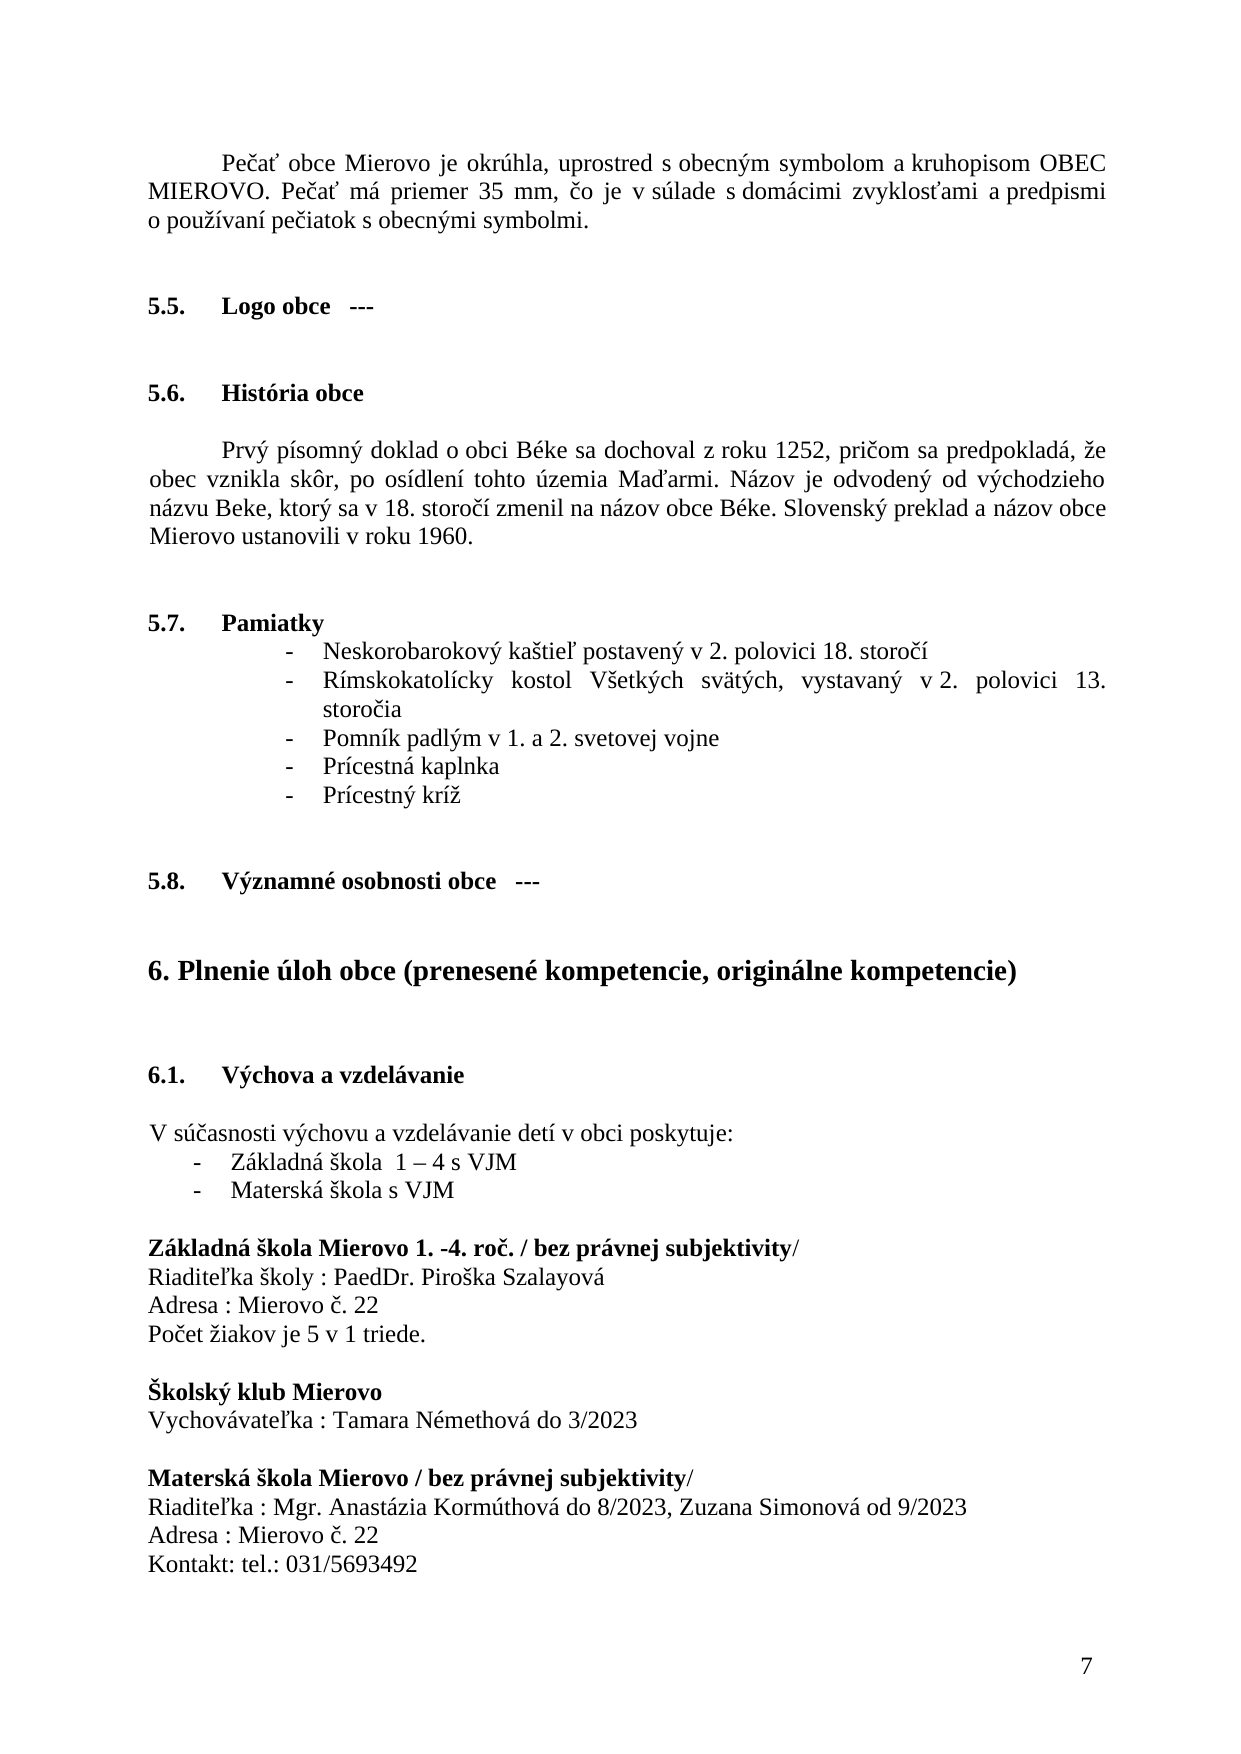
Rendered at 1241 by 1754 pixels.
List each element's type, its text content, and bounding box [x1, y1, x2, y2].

text V súčasnosti výchovu a vzdelávanie detí v obci poskytuje: [149, 1118, 1106, 1147]
text 5.7. Pamiatky [148, 608, 1106, 636]
text 5.6. História obce [148, 378, 1106, 406]
list Pomník padlým v 1. a 2. svetovej vojne [285, 723, 1106, 751]
text Kontakt: tel.: 031/5693492 [148, 1549, 1106, 1578]
text Adresa : Mierovo č. 22 [148, 1520, 1106, 1549]
list Rímskokatolícky kostol Všetkých svätých, vystavaný v 2. polovici 13. storočia [285, 665, 1106, 723]
text Riaditeľka : Mgr. Anastázia Kormúthová do 8/2023, Zuzana Simonová od 9/2023 [148, 1492, 1106, 1520]
list Materská škola s VJM [193, 1175, 1106, 1204]
text Prvý písomný doklad o obci Béke sa dochoval z roku 1252, pričom sa predpokladá, že obec vznikla skôr, po osídlení tohto územia Maďarmi. Názov je odvodený od východzieho názvu Beke, ktorý sa v 18. storočí zmenil na názov obce Béke. Slovenský preklad a názov obce Mierovo ustanovili v roku 1960. [149, 435, 1106, 550]
text Školský klub Mierovo [148, 1377, 1106, 1405]
text 5.5. Logo obce --- [148, 291, 1106, 320]
list Prícestná kaplnka [285, 751, 1106, 780]
text Pečať obce Mierovo je okrúhla, uprostred s obecným symbolom a kruhopisom OBEC MIEROVO. Pečať má priemer 35 mm, čo je v súlade s domácimi zvyklosťami a predpismi o používaní pečiatok s obecnými symbolmi. [148, 148, 1106, 234]
text 6.1. Výchova a vzdelávanie [148, 1060, 1106, 1089]
text 5.8. Významné osobnosti obce --- [148, 866, 1106, 895]
text Základná škola Mierovo 1. -4. roč. / bez právnej subjektivity/ [148, 1233, 1106, 1262]
text Adresa : Mierovo č. 22 [148, 1290, 1106, 1319]
text Počet žiakov je 5 v 1 triede. [148, 1319, 1106, 1348]
list Neskorobarokový kaštieľ postavený v 2. polovici 18. storočí [285, 636, 1106, 665]
text Vychovávateľka : Tamara Némethová do 3/2023 [148, 1405, 1106, 1434]
text 6. Plnenie úloh obce (prenesené kompetencie, originálne kompetencie) [148, 953, 1106, 986]
list Základná škola 1 – 4 s VJM [193, 1147, 1106, 1175]
text Materská škola Mierovo / bez právnej subjektivity/ [148, 1463, 1106, 1492]
text Riaditeľka školy : PaedDr. Piroška Szalayová [148, 1262, 1106, 1290]
list Prícestný kríž [285, 780, 1106, 809]
